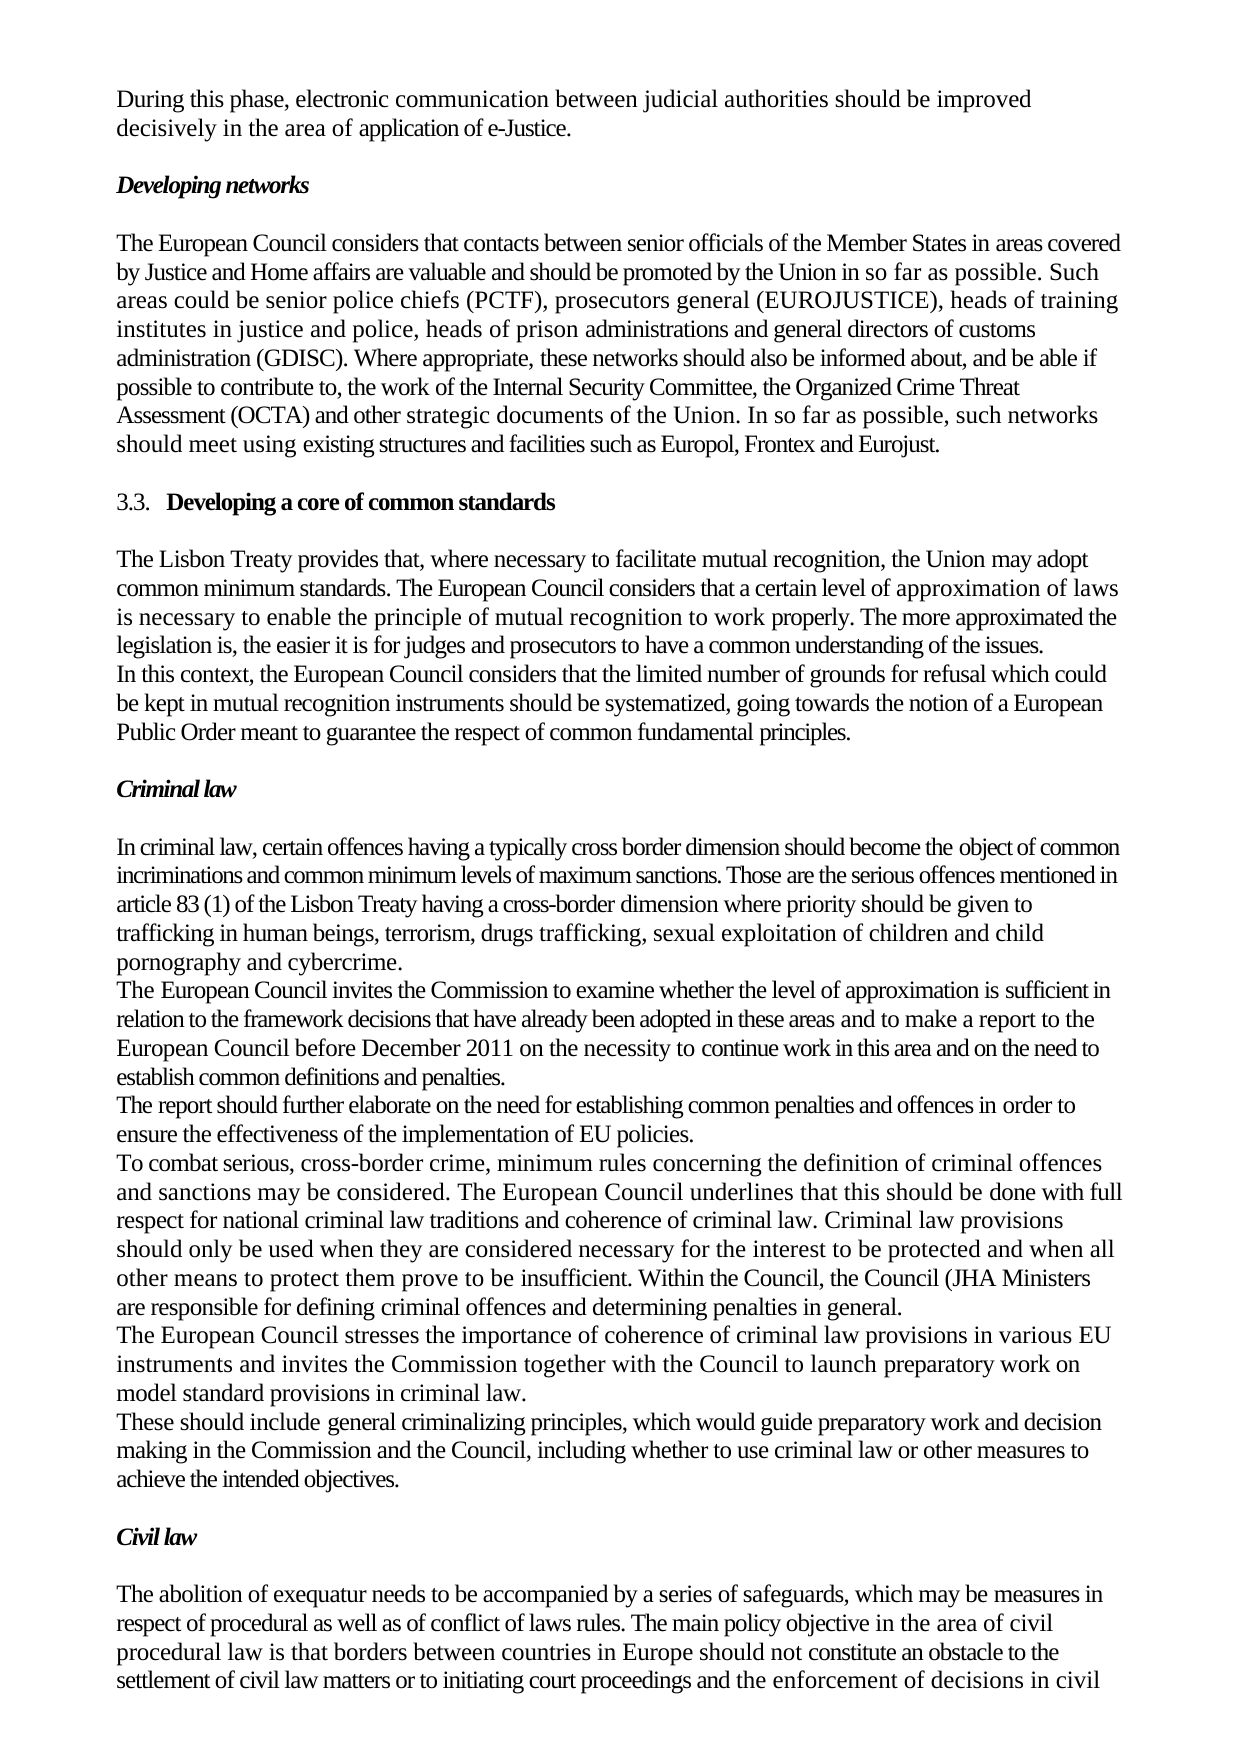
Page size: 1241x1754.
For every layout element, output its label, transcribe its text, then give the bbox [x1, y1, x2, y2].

text The European Council considers that contacts between senior officials of the Member States in areas covered by Justice and Home affairs are valuable and should be promoted by the Union in so far as possible. Such areas could be senior police chiefs (PCTF), prosecutors general (EUROJUSTICE), heads of training institutes in justice and police, heads of prison administrations and general directors of customs administration (GDISC). Where appropriate, these networks should also be informed about, and be able if possible to contribute to, the work of the Internal Security Committee, the Organized Crime Threat Assessment (OCTA) and other strategic documents of the Union. In so far as possible, such networks should meet using existing structures and facilities such as Europol, Frontex and Eurojust. [116, 228, 1124, 458]
text These should include general criminalizing principles, which would guide preparatory work and decision making in the Commission and the Council, including whether to use criminal law or other measures to achieve the intended objectives. [116, 1407, 1124, 1493]
text During this phase, electronic communication between judicial authorities should be improved decisively in the area of application of e-Justice. [116, 84, 1124, 142]
text The abolition of exequatur needs to be accompanied by a series of safeguards, which may be measures in respect of procedural as well as of conflict of laws rules. The main policy objective in the area of civil procedural law is that borders between countries in Europe should not constitute an obstacle to the settlement of civil law matters or to initiating court proceedings and the enforcement of decisions in civil [116, 1579, 1124, 1694]
text The European Council stresses the importance of coherence of criminal law provisions in various EU instruments and invites the Commission together with the Council to launch preparatory work on model standard provisions in criminal law. [116, 1320, 1124, 1407]
text 3.3. Developing a core of common standards [116, 487, 1124, 515]
text To combat serious, cross-border crime, minimum rules concerning the definition of criminal offences and sanctions may be considered. The European Council underlines that this should be done with full respect for national criminal law traditions and coherence of criminal law. Criminal law provisions should only be used when they are considered necessary for the interest to be protected and when all other means to protect them prove to be insufficient. Within the Council, the Council (JHA Ministers are responsible for defining criminal offences and determining penalties in general. [116, 1148, 1124, 1320]
text In this context, the European Council considers that the limited number of grounds for refusal which could be kept in mutual recognition instruments should be systematized, going towards the notion of a European Public Order meant to guarantee the respect of common fundamental principles. [116, 659, 1124, 745]
text Civil law [116, 1522, 1124, 1550]
text Criminal law [116, 774, 1124, 803]
text Developing networks [116, 170, 1124, 199]
text The European Council invites the Commission to examine whether the level of approximation is sufficient in relation to the framework decisions that have already been adopted in these areas and to make a report to the European Council before December 2011 on the necessity to continue work in this area and on the need to establish common definitions and penalties. [116, 975, 1124, 1090]
text In criminal law, certain offences having a typically cross border dimension should become the object of common incriminations and common minimum levels of maximum sanctions. Those are the serious offences mentioned in article 83 (1) of the Lisbon Treaty having a cross-border dimension where priority should be given to trafficking in human beings, terrorism, drugs trafficking, sexual exploitation of children and child pornography and cybercrime. [116, 832, 1124, 975]
text The report should further elaborate on the need for establishing common penalties and offences in order to ensure the effectiveness of the implementation of EU policies. [116, 1090, 1124, 1148]
text The Lisbon Treaty provides that, where necessary to facilitate mutual recognition, the Union may adopt common minimum standards. The European Council considers that a certain level of approximation of laws is necessary to enable the principle of mutual recognition to work properly. The more approximated the legislation is, the easier it is for judges and prosecutors to have a common understanding of the issues. [116, 544, 1124, 659]
